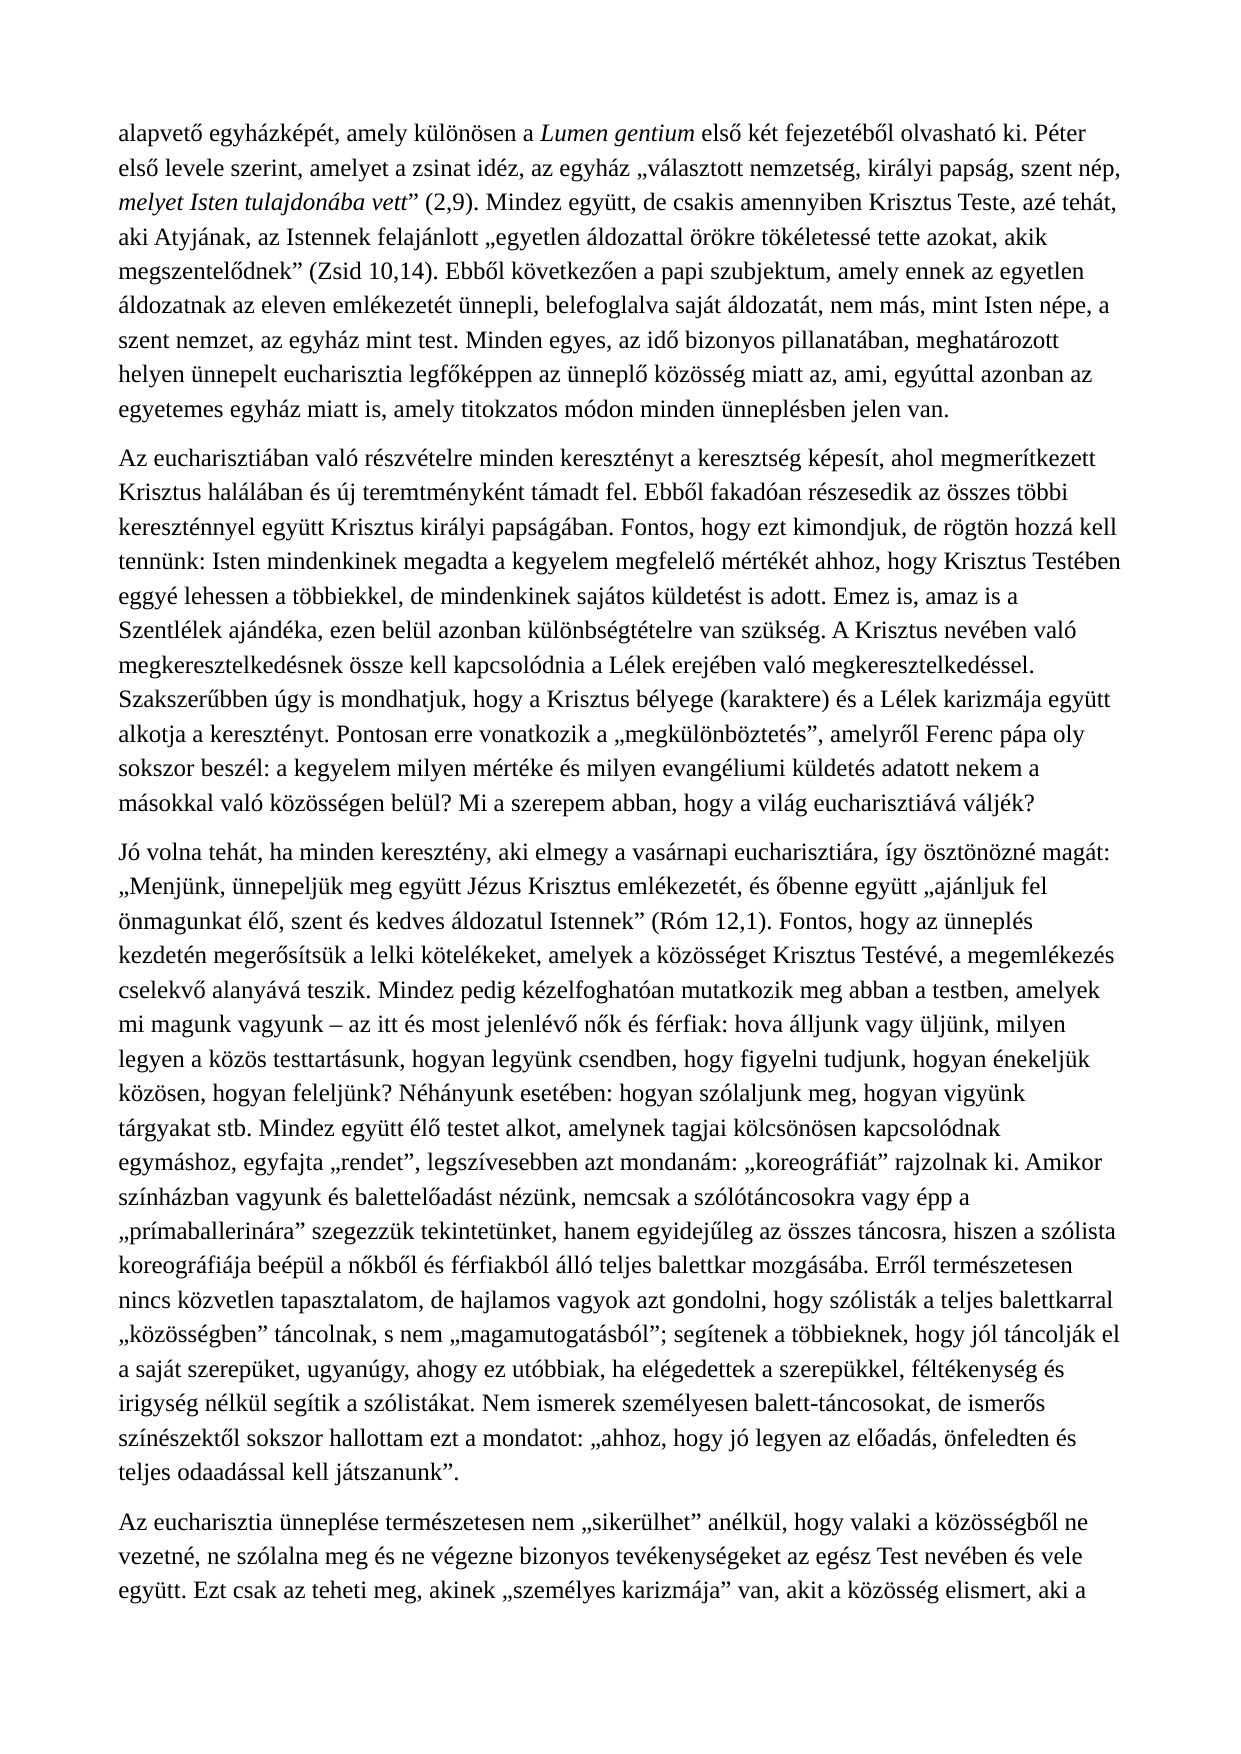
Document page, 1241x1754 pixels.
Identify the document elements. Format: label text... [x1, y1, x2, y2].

text Az eucharisztia ünneplése természetesen nem „sikerülhet” anélkül, hogy valaki a közösségből ne vezetné, ne szólalna meg és ne végezne bizonyos tevékenységeket az egész Test nevében és vele együtt. Ezt csak az teheti meg, akinek „személyes karizmája” van, akit a közösség elismert, aki a [118, 1507, 1122, 1604]
text Az eucharisztiában való részvételre minden keresztényt a keresztség képesít, ahol megmerítkezett Krisztus halálában és új teremtményként támadt fel. Ebből fakadóan részesedik az összes többi kereszténnyel együtt Krisztus királyi papságában. Fontos, hogy ezt kimondjuk, de rögtön hozzá kell tennünk: Isten mindenkinek megadta a kegyelem megfelelő mértékét ahhoz, hogy Krisztus Testében eggyé lehessen a többiekkel, de mindenkinek sajátos küldetést is adott. Emez is, amaz is a Szentlélek ajándéka, ezen belül azonban különbségtételre van szükség. A Krisztus nevében való megkeresztelkedésnek össze kell kapcsolódnia a Lélek erejében való megkeresztelkedéssel. Szakszerűbben úgy is mondhatjuk, hogy a Krisztus bélyege (karaktere) és a Lélek karizmája együtt alkotja a keresztényt. Pontosan erre vonatkozik a „megkülönböztetés”, amelyről Ferenc pápa oly sokszor beszél: a kegyelem milyen mértéke és milyen evangéliumi küldetés adatott nekem a másokkal való közösségen belül? Mi a szerepem abban, hogy a világ eucharisztiává váljék? [118, 443, 1122, 817]
text Jó volna tehát, ha minden keresztény, aki elmegy a vasárnapi eucharisztiára, így ösztönözné magát: „Menjünk, ünnepeljük meg együtt Jézus Krisztus emlékezetét, és őbenne együtt „ajánljuk fel önmagunkat élő, szent és kedves áldozatul Istennek” (Róm 12,1). Fontos, hogy az ünneplés kezdetén megerősítsük a lelki kötelékeket, amelyek a közösséget Krisztus Testévé, a megemlékezés cselekvő alanyává teszik. Mindez pedig kézelfoghatóan mutatkozik meg abban a testben, amelyek mi magunk vagyunk – az itt és most jelenlévő nők és férfiak: hova álljunk vagy üljünk, milyen legyen a közös testtartásunk, hogyan legyünk csendben, hogy figyelni tudjunk, hogyan énekeljük közösen, hogyan feleljünk? Néhányunk esetében: hogyan szólaljunk meg, hogyan vigyünk tárgyakat stb. Mindez együtt élő testet alkot, amelynek tagjai kölcsönösen kapcsolódnak egymáshoz, egyfajta „rendet”, legszívesebben azt mondanám: „koreográfiát” rajzolnak ki. Amikor színházban vagyunk és balettelőadást nézünk, nemcsak a szólótáncosokra vagy épp a „prímaballerinára” szegezzük tekintetünket, hanem egyidejűleg az összes táncosra, hiszen a szólista koreográfiája beépül a nőkből és férfiakból álló teljes balettkar mozgásába. Erről természetesen nincs közvetlen tapasztalatom, de hajlamos vagyok azt gondolni, hogy szólisták a teljes balettkarral „közösségben” táncolnak, s nem „magamutogatásból”; segítenek a többieknek, hogy jól táncolják el a saját szerepüket, ugyanúgy, ahogy ez utóbbiak, ha elégedettek a szerepükkel, féltékenység és irigység nélkül segítik a szólistákat. Nem ismerek személyesen balett-táncosokat, de ismerős színészektől sokszor hallottam ezt a mondatot: „ahhoz, hogy jó legyen az előadás, önfeledten és teljes odaadással kell játszanunk”. [118, 837, 1122, 1486]
text alapvető egyházképét, amely különösen a Lumen gentium első két fejezetéből olvasható ki. Péter első levele szerint, amelyet a zsinat idéz, az egyház „választott nemzetség, királyi papság, szent nép, melyet Isten tulajdonába vett” (2,9). Mindez együtt, de csakis amennyiben Krisztus Teste, azé tehát, aki Atyjának, az Istennek felajánlott „egyetlen áldozattal örökre tökéletessé tette azokat, akik megszentelődnek” (Zsid 10,14). Ebből következően a papi szubjektum, amely ennek az egyetlen áldozatnak az eleven emlékezetét ünnepli, belefoglalva saját áldozatát, nem más, mint Isten népe, a szent nemzet, az egyház mint test. Minden egyes, az idő bizonyos pillanatában, meghatározott helyen ünnepelt eucharisztia legfőképpen az ünneplő közösség miatt az, ami, egyúttal azonban az egyetemes egyház miatt is, amely titokzatos módon minden ünneplésben jelen van. [118, 118, 1122, 423]
